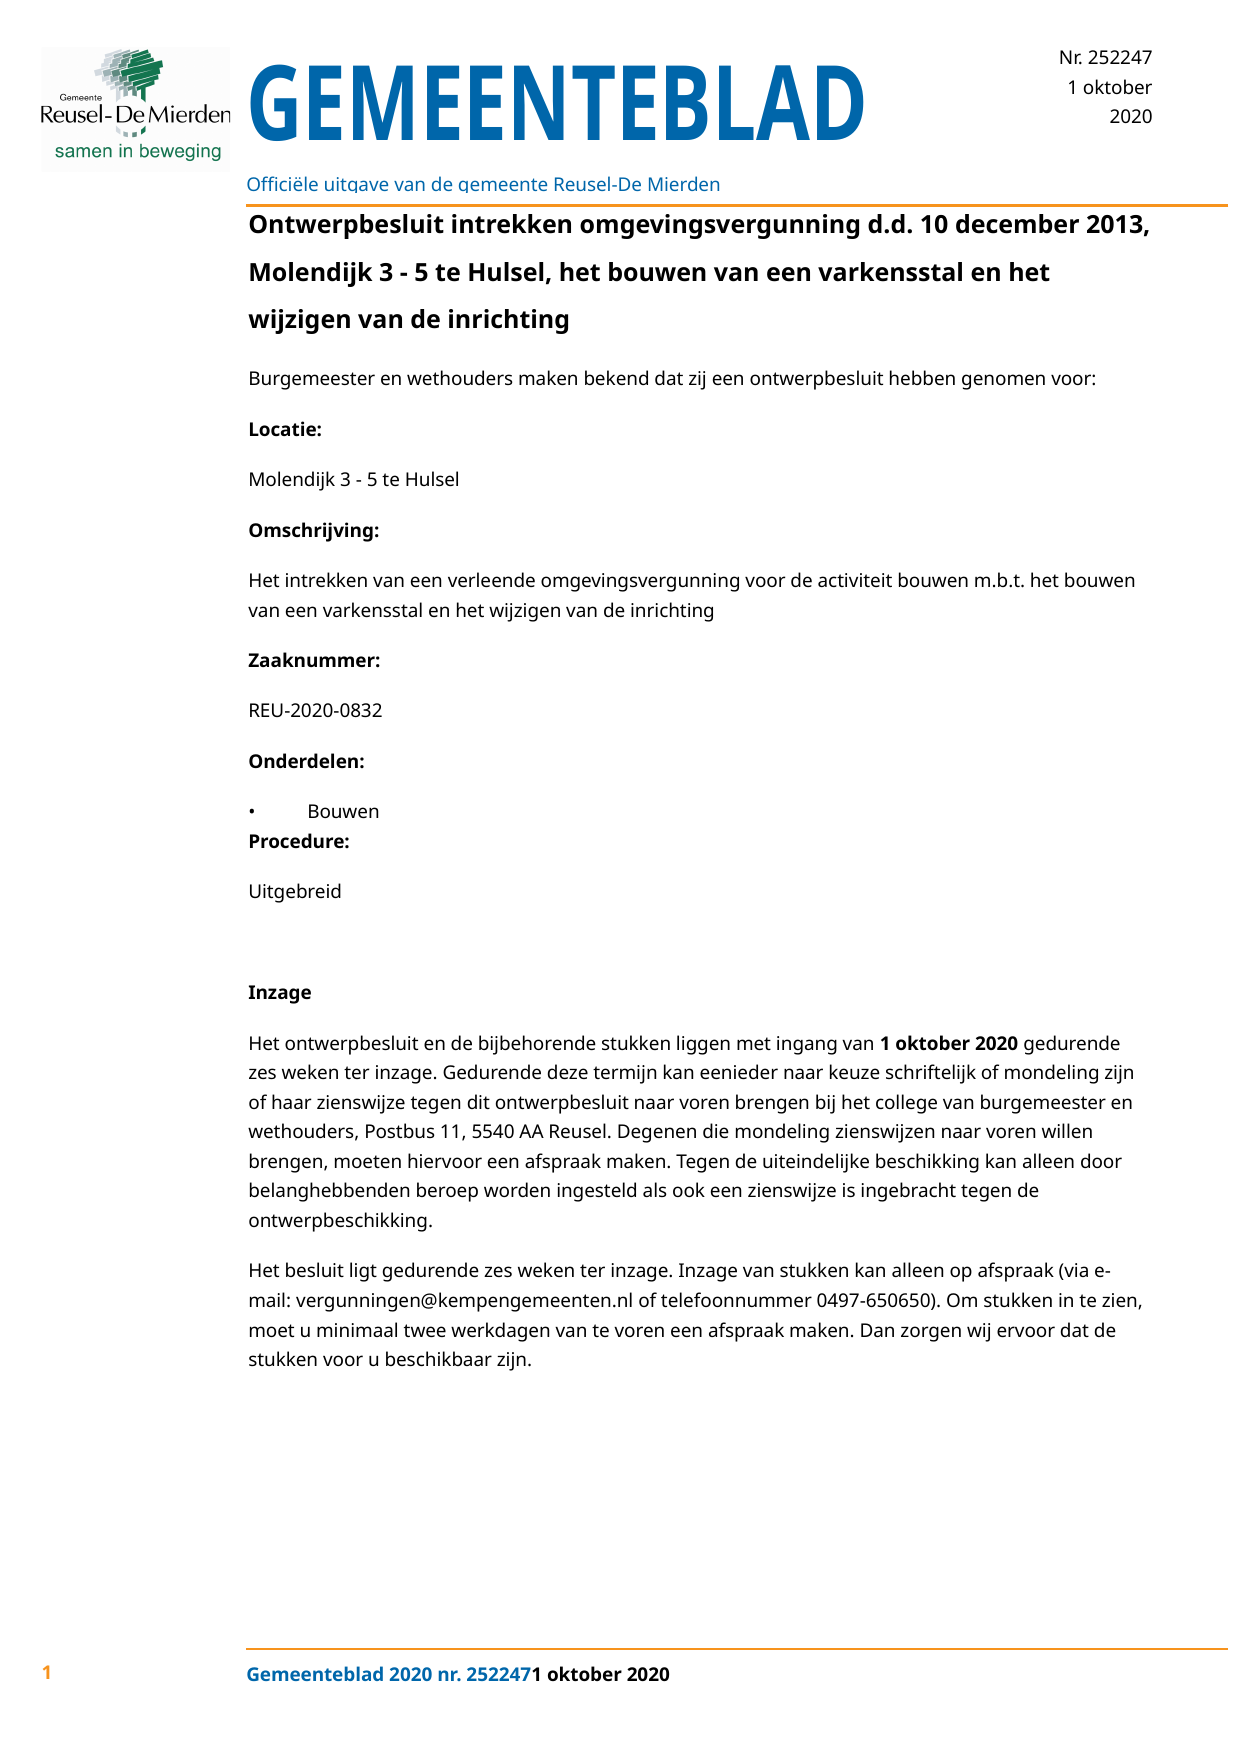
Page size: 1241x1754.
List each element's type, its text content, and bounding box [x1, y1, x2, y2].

text Burgemeester en wethouders maken bekend dat zij een ontwerpbesluit hebben genomen voor: [248, 366, 1152, 391]
text Het besluit ligt gedurende zes weken ter inzage. Inzage van stukken kan alleen op afspraak (via e-mail: vergunningen@kempengemeenten.nl of telefoonnummer 0497-650650). Om stukken in te zien, moet u minimaal twee werkdagen van te voren een afspraak maken. Dan zorgen wij ervoor dat de stukken voor u beschikbaar zijn. [248, 1258, 1152, 1372]
text Locatie: [248, 416, 1152, 442]
text Onderdelen: [248, 748, 1152, 774]
text Ontwerpbesluit intrekken omgevingsvergunning d.d. 10 december 2013, Molendijk 3 - 5 te Hulsel, het bouwen van een varkensstal en het wijzigen van de inrichting [248, 207, 1152, 336]
text Zaaknummer: [248, 647, 1152, 673]
text Inzage [248, 979, 1152, 1005]
text Het intrekken van een verleende omgevingsvergunning voor de activiteit bouwen m.b.t. het bouwen van een varkensstal en het wijzigen van de inrichting [248, 567, 1152, 622]
picture [41, 47, 231, 172]
text Molendijk 3 - 5 te Hulsel [248, 466, 1152, 492]
list Bouwen [248, 798, 1152, 824]
text Omschrijving: [248, 517, 1152, 542]
text Procedure: [248, 828, 1152, 854]
text REU-2020-0832 [248, 698, 1152, 723]
text Het ontwerpbesluit en de bijbehorende stukken liggen met ingang van 1 oktober 2020 gedurende zes weken ter inzage. Gedurende deze termijn kan eenieder naar keuze schriftelijk of mondeling zijn of haar zienswijze tegen dit ontwerpbesluit naar voren brengen bij het college van burgemeester en wethouders, Postbus 11, 5540 AA Reusel. Degenen die mondeling zienswijzen naar voren willen brengen, moeten hiervoor een afspraak maken. Tegen de uiteindelijke beschikking kan alleen door belanghebbenden beroep worden ingesteld als ook een zienswijze is ingebracht tegen de ontwerpbeschikking. [248, 1030, 1152, 1233]
text Uitgebreid [248, 878, 1152, 904]
